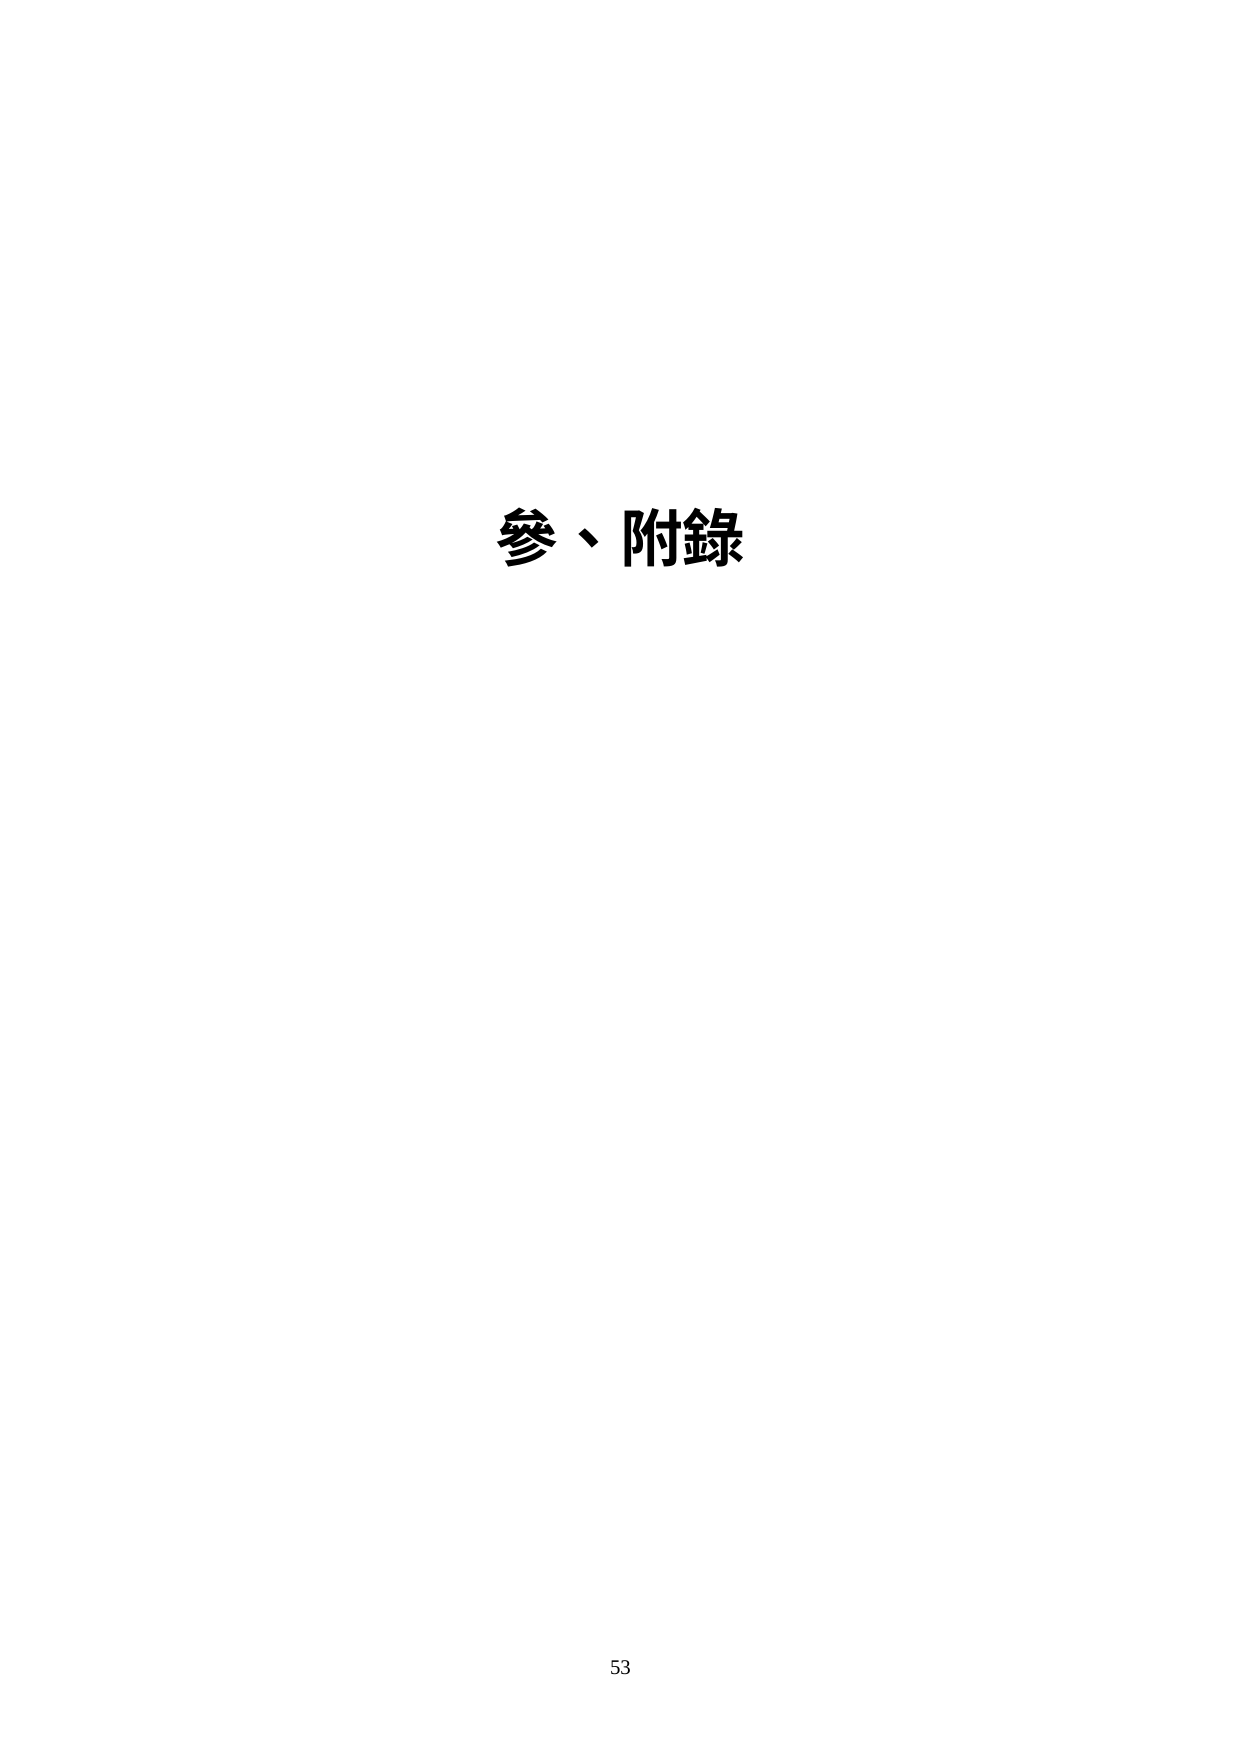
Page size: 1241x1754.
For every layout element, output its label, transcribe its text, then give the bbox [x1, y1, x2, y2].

subtitle 參、附錄 [75, 461, 1165, 586]
